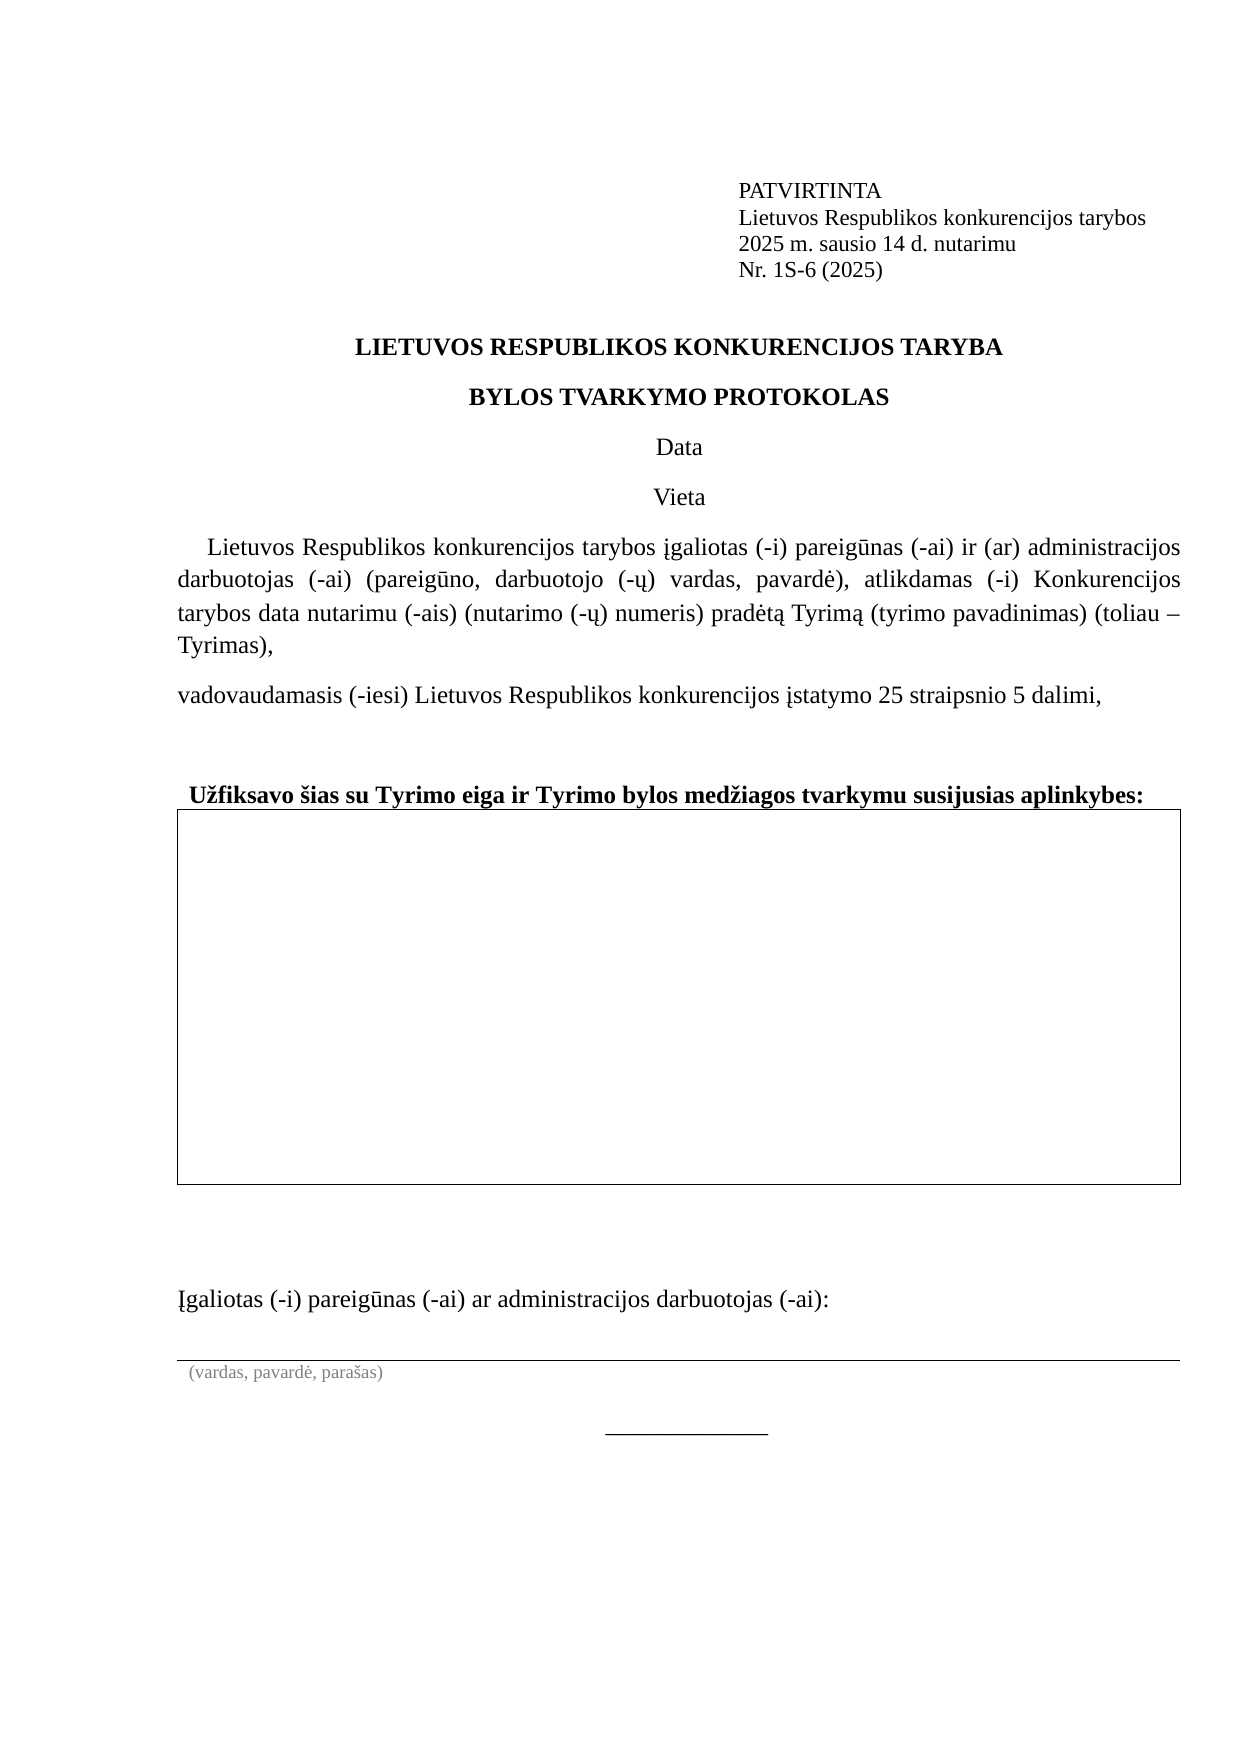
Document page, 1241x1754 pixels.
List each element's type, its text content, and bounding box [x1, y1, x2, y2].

text Lietuvos Respublikos konkurencijos tarybos [177, 203, 1181, 230]
table_cell (vardas, pavardė, parašas) [177, 1361, 1180, 1409]
text Įgaliotas (-i) pareigūnas (-ai) ar administracijos darbuotojas (-ai): [177, 1284, 1181, 1313]
text BYLOS TVARKYMO PROTOKOLAS [177, 382, 1181, 411]
text Lietuvos Respublikos konkurencijos tarybos įgaliotas (-i) pareigūnas (-ai) ir (ar) administracijos darbuotojas (-ai) (pareigūno, darbuotojo (-ų) vardas, pavardė), atlikdamas (-i) Konkurencijos tarybos data nutarimu (-ais) (nutarimo (-ų) numeris) pradėtą Tyrimą (tyrimo pavadinimas) (toliau – Tyrimas), [177, 532, 1181, 659]
text vadovaudamasis (-iesi) Lietuvos Respublikos konkurencijos įstatymo 25 straipsnio 5 dalimi, [177, 680, 1181, 709]
text LIETUVOS RESPUBLIKOS KONKURENCIJOS TARYBA [177, 332, 1181, 361]
text Data [177, 432, 1181, 461]
text 2025 m. sausio 14 d. nutarimu [177, 230, 1181, 256]
text Vieta [177, 482, 1181, 511]
table_cell [178, 810, 1180, 1183]
table_header Užfiksavo šias su Tyrimo eiga ir Tyrimo bylos medžiagos tvarkymu susijusias aplinkybes: [177, 780, 1180, 809]
text _____________ [177, 1409, 1181, 1438]
table_header [177, 1334, 1180, 1360]
text Nr. 1S-6 (2025) [177, 256, 1181, 283]
text PATVIRTINTA [177, 177, 1181, 203]
